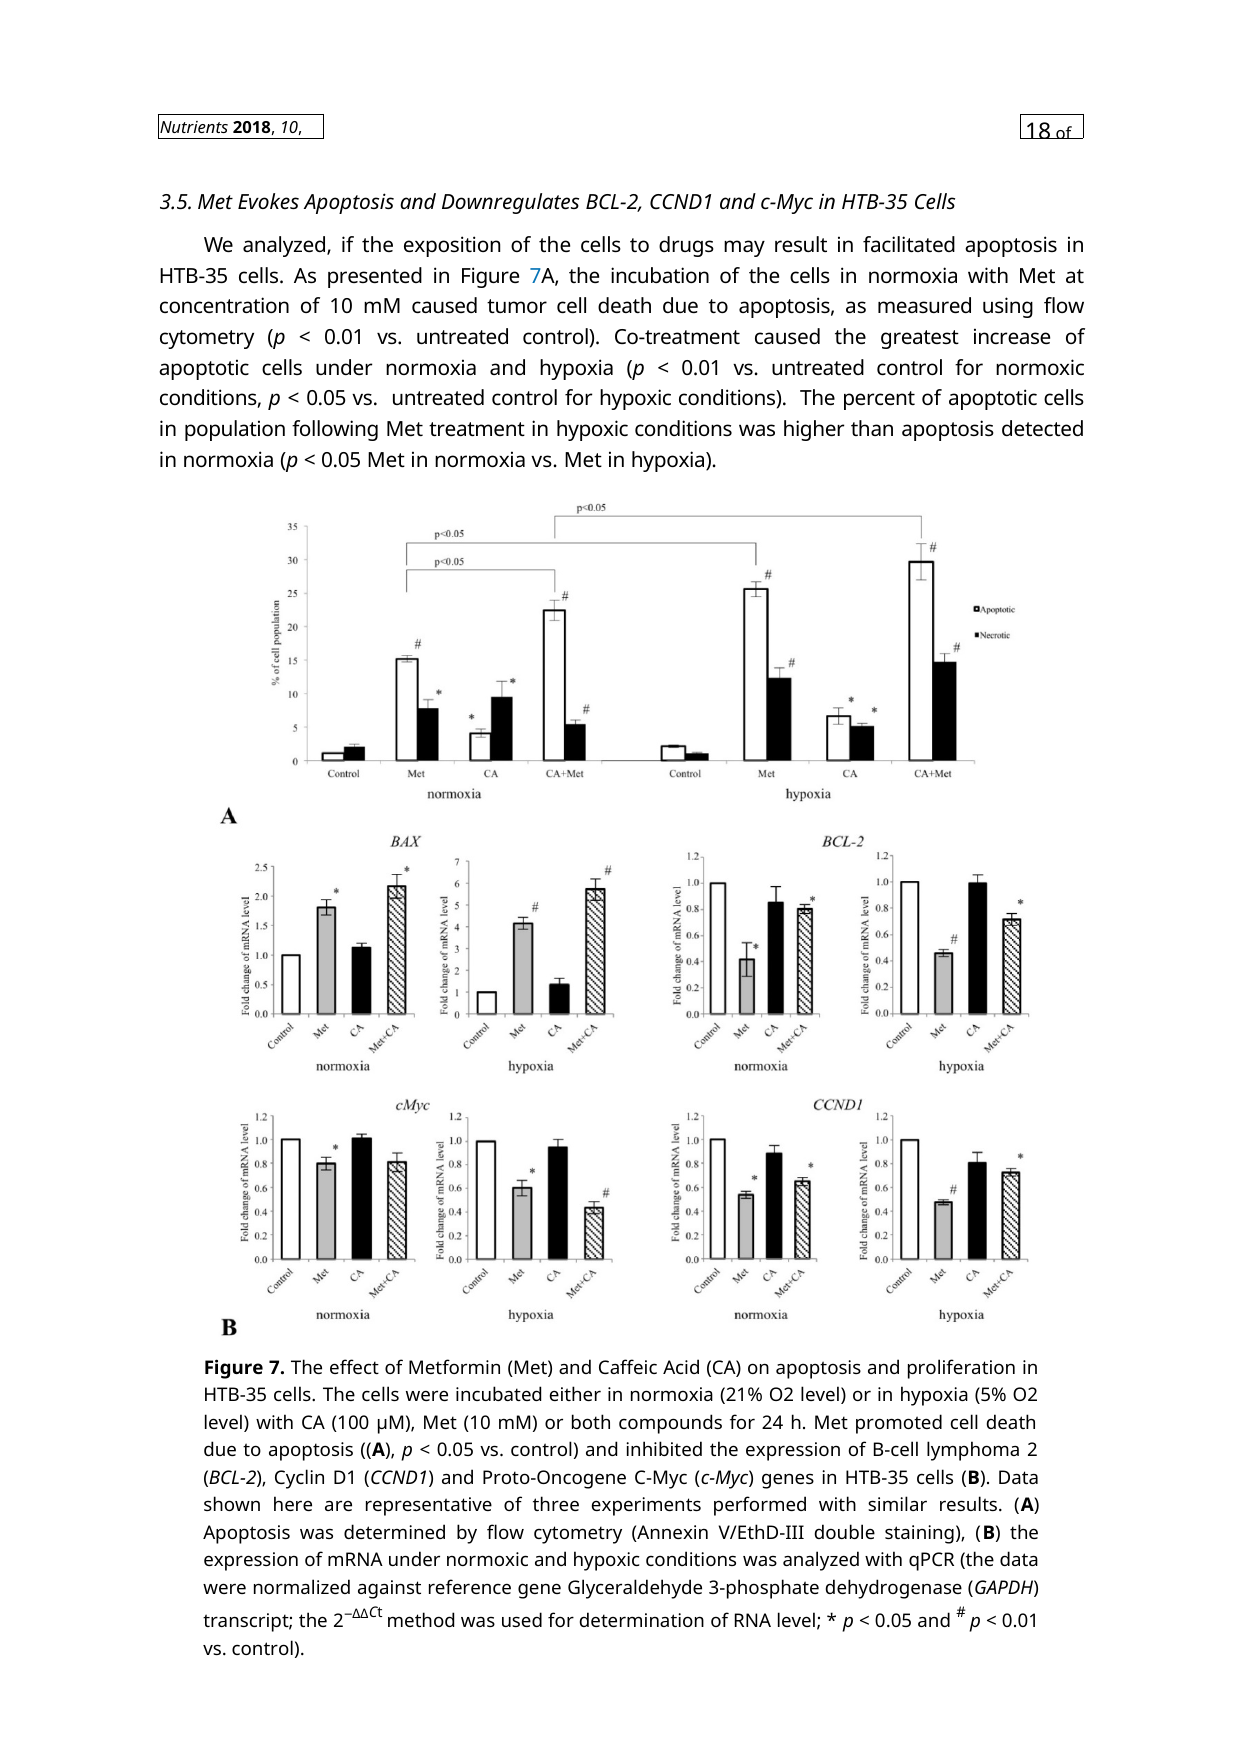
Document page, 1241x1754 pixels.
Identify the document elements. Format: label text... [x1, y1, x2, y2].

text Figure 7. The effect of Metformin (Met) and Caffeic Acid (CA) on apoptosis and proliferation in HTB-35 cells. The cells were incubated either in normoxia (21% O2 level) or in hypoxia (5% O2 level) with CA (100 µM), Met (10 mM) or both compounds for 24 h. Met promoted cell death due to apoptosis ((A), p < 0.05 vs. control) and inhibited the expression of B-cell lymphoma 2 (BCL-2), Cyclin D1 (CCND1) and Proto-Oncogene C-Myc (c-Myc) genes in HTB-35 cells (B). Data shown here are representative of three experiments performed with similar results. (A) Apoptosis was determined by flow cytometry (Annexin V/EthD-III double staining), (B) the expression of mRNA under normoxic and hypoxic conditions was analyzed with qPCR (the data were normalized against reference gene Glyceraldehyde 3-phosphate dehydrogenase (GAPDH) transcript; the 2−∆∆Ct method was used for determination of RNA level; * p < 0.05 and # p < 0.01 vs. control). [203, 509, 1039, 1661]
picture [214, 500, 1033, 1341]
text We analyzed, if the exposition of the cells to drugs may result in facilitated apoptosis in HTB-35 cells. As presented in Figure 7A, the incubation of the cells in normoxia with Met at concentration of 10 mM caused tumor cell death due to apoptosis, as measured using flow cytometry (p < 0.01 vs. untreated control). Co-treatment caused the greatest increase of apoptotic cells under normoxia and hypoxia (p < 0.01 vs. untreated control for normoxic conditions, p < 0.05 vs. untreated control for hypoxic conditions). The percent of apoptotic cells in population following Met treatment in hypoxic conditions was higher than apoptosis detected in normoxia (p < 0.05 Met in normoxia vs. Met in hypoxia). [159, 230, 1085, 473]
list Met Evokes Apoptosis and Downregulates BCL-2, CCND1 and c-Myc in HTB-35 Cells [159, 187, 1096, 216]
